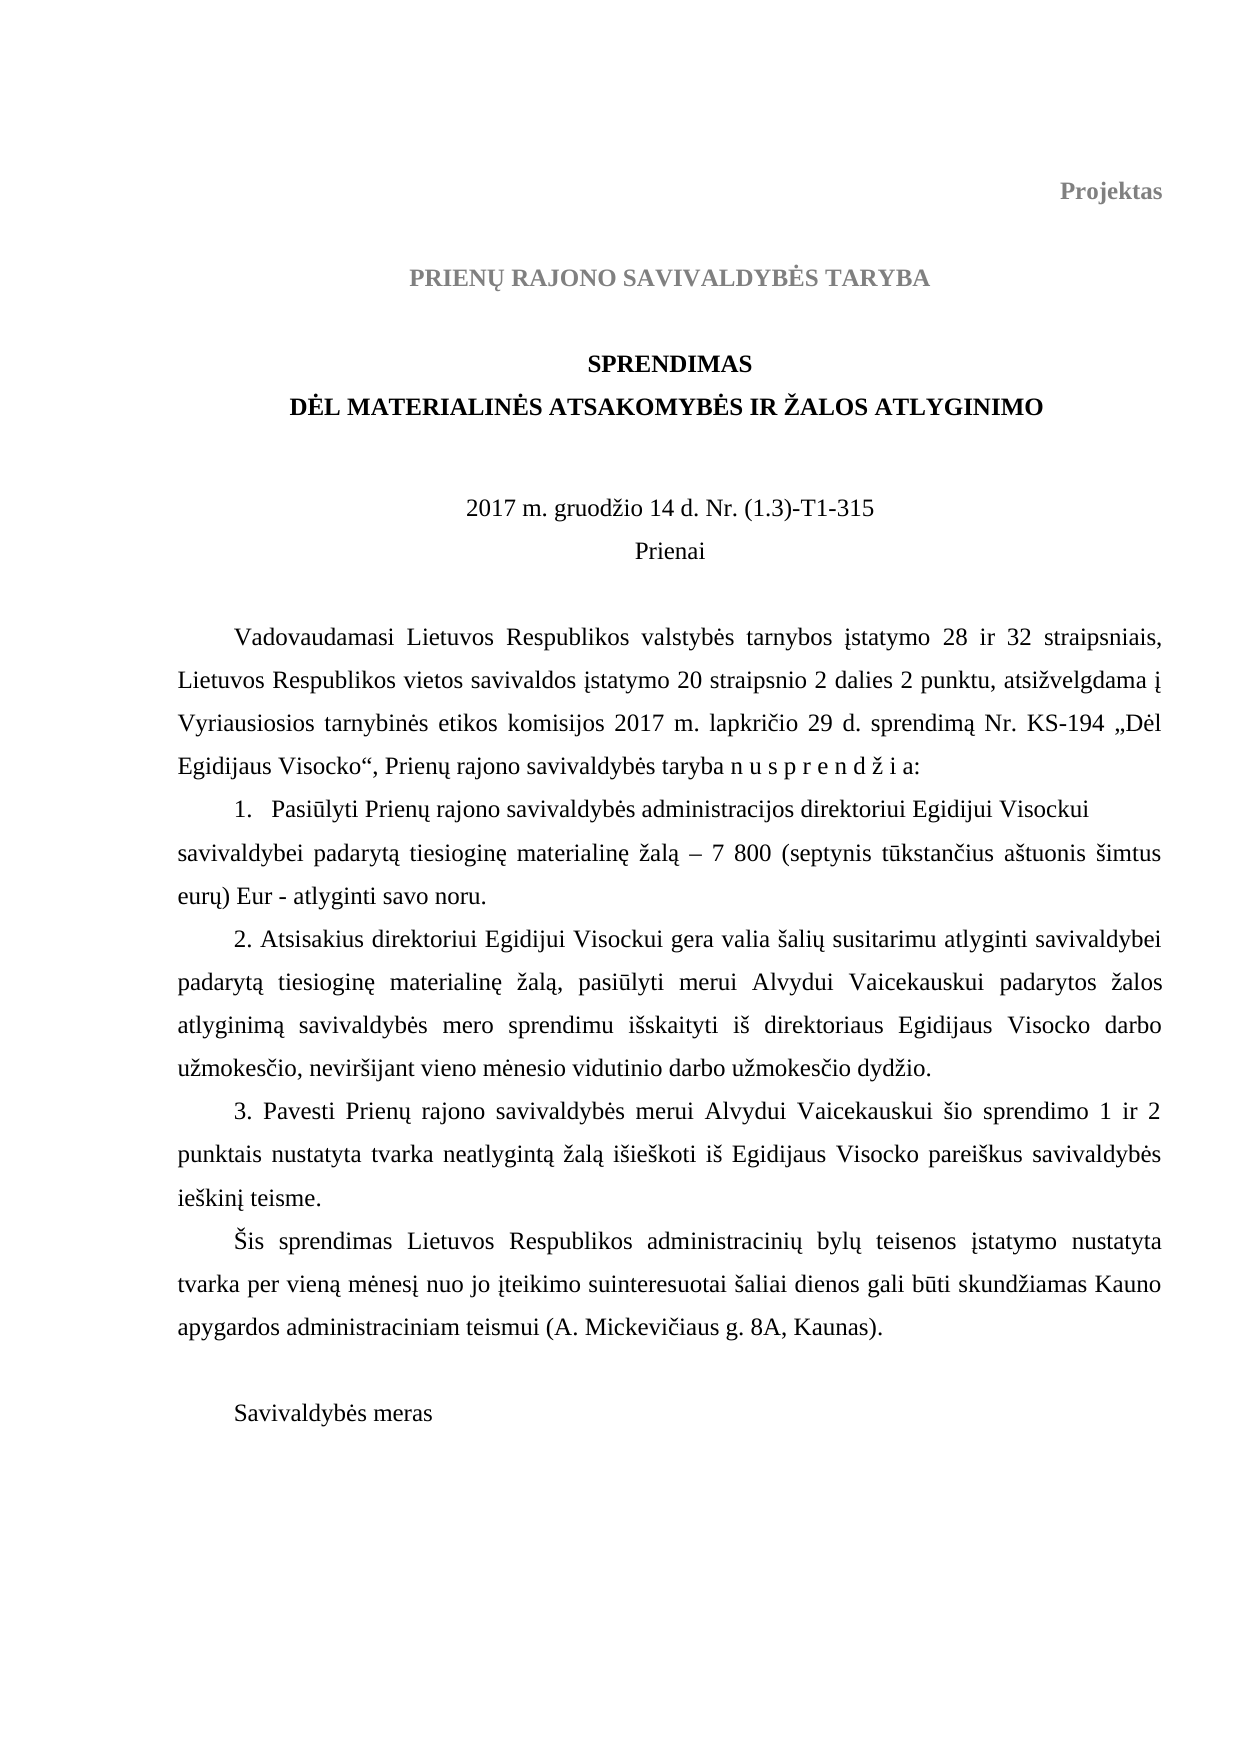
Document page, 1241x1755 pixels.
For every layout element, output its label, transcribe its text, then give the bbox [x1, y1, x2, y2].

text Sprendimas [177, 349, 1162, 378]
text 1. Pasiūlyti Prienų rajono savivaldybės administracijos direktoriui Egidijui Visockui [233, 794, 1162, 823]
text Projektas [177, 176, 1162, 205]
text DĖL MATERIALINĖS ATSAKOMYBĖS IR ŽALOS ATLYGINIMO [177, 392, 1162, 421]
text Šis sprendimas Lietuvos Respublikos administracinių bylų teisenos įstatymo nustatyta tvarka per vieną mėnesį nuo jo įteikimo suinteresuotai šaliai dienos gali būti skundžiamas Kauno apygardos administraciniam teismui (A. Mickevičiaus g. 8A, Kaunas). [177, 1226, 1162, 1341]
text 2. Atsisakius direktoriui Egidijui Visockui gera valia šalių susitarimu atlyginti savivaldybei padarytą tiesioginę materialinę žalą, pasiūlyti merui Alvydui Vaicekauskui padarytos žalos atlyginimą savivaldybės mero sprendimu išskaityti iš direktoriaus Egidijaus Visocko darbo užmokesčio, neviršijant vieno mėnesio vidutinio darbo užmokesčio dydžio. [177, 924, 1162, 1082]
text Savivaldybės meras [177, 1398, 1162, 1427]
text 3. Pavesti Prienų rajono savivaldybės merui Alvydui Vaicekauskui šio sprendimo 1 ir 2 punktais nustatyta tvarka neatlygintą žalą išieškoti iš Egidijaus Visocko pareiškus savivaldybės ieškinį teisme. [177, 1096, 1162, 1211]
text 2017 m. gruodžio 14 d. Nr. (1.3)-T1-315 [177, 493, 1162, 521]
text Vadovaudamasi Lietuvos Respublikos valstybės tarnybos įstatymo 28 ir 32 straipsniais, Lietuvos Respublikos vietos savivaldos įstatymo 20 straipsnio 2 dalies 2 punktu, atsižvelgdama į Vyriausiosios tarnybinės etikos komisijos 2017 m. lapkričio 29 d. sprendimą Nr. KS-194 „Dėl Egidijaus Visocko“, Prienų rajono savivaldybės taryba n u s p r e n d ž i a: [177, 622, 1162, 780]
text Prienai [177, 536, 1162, 564]
text PRIENŲ RAJONO SAVIVALDYBĖS TARYBA [177, 263, 1162, 291]
text savivaldybei padarytą tiesioginę materialinę žalą – 7 800 (septynis tūkstančius aštuonis šimtus eurų) Eur - atlyginti savo noru. [177, 838, 1162, 909]
